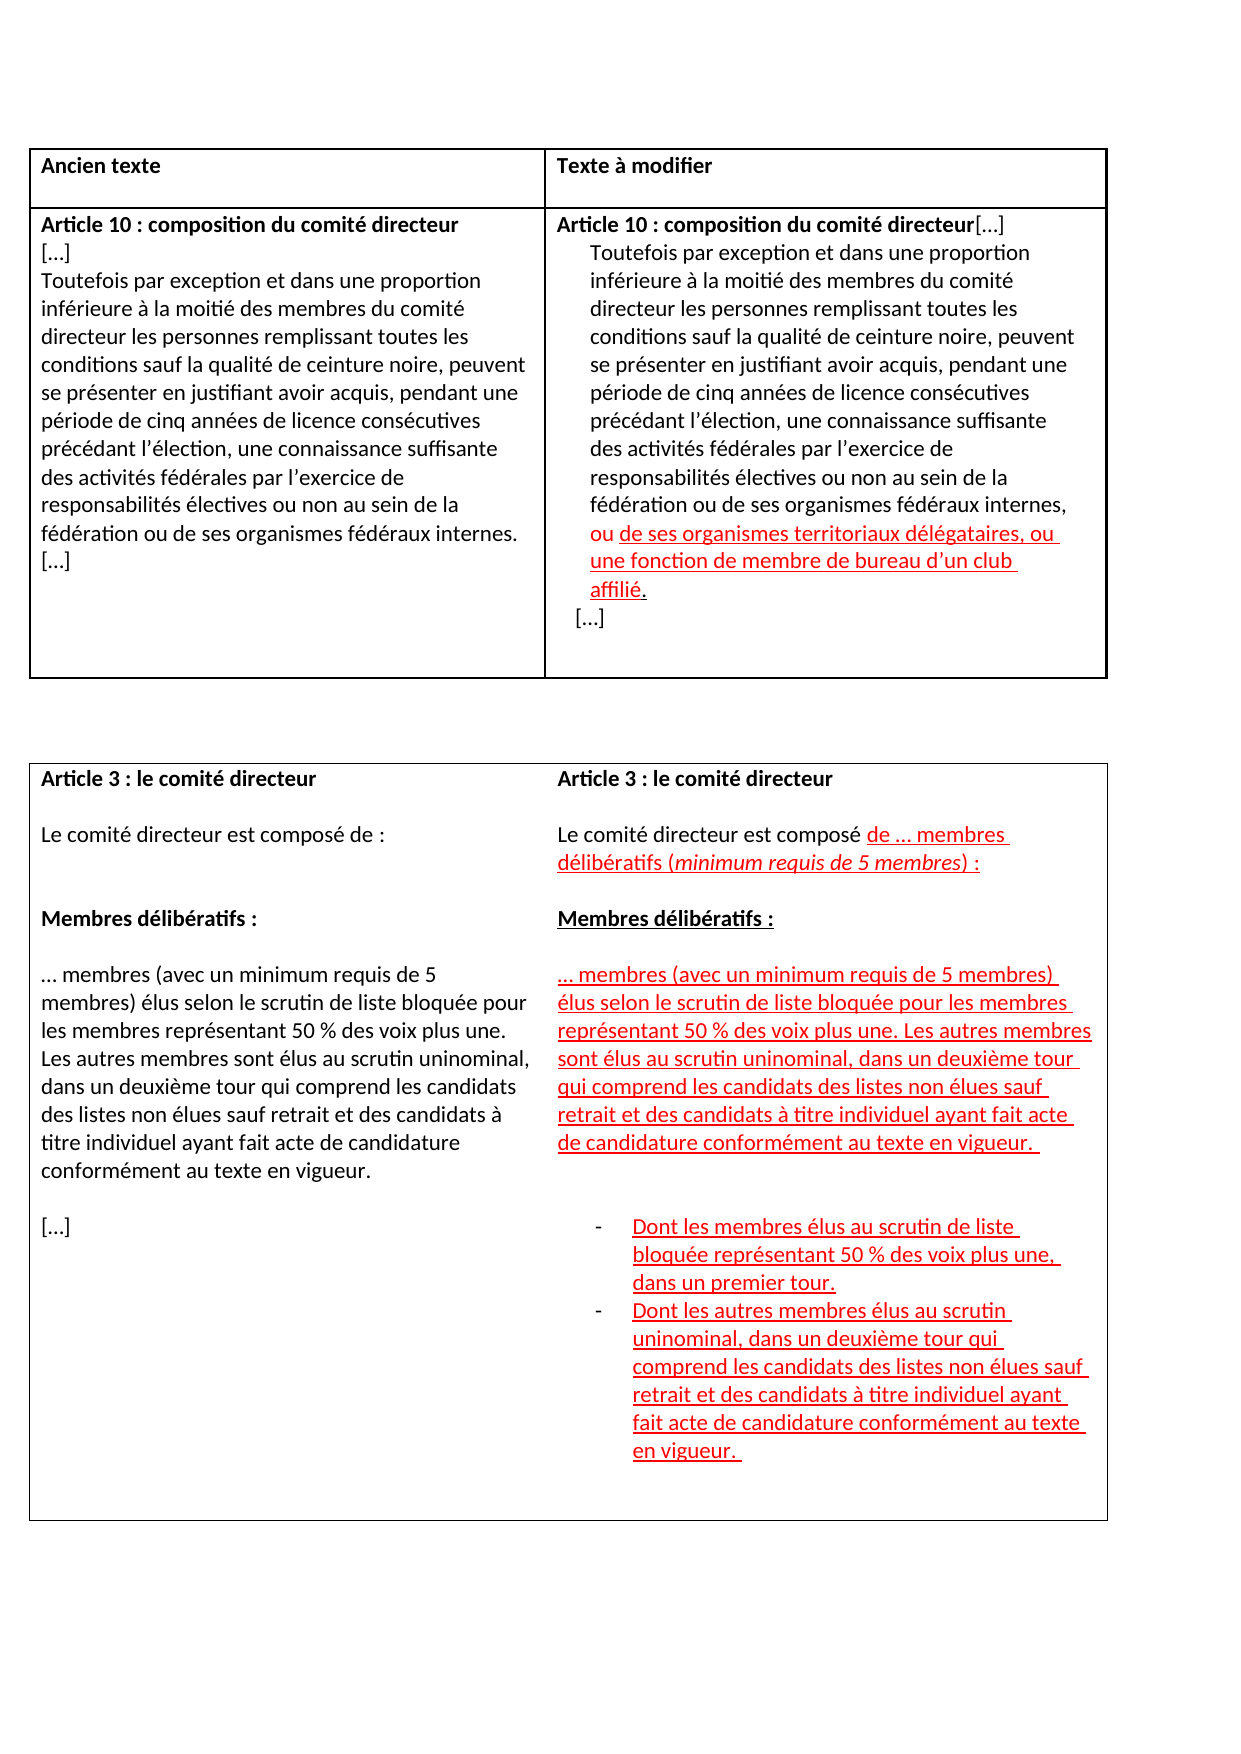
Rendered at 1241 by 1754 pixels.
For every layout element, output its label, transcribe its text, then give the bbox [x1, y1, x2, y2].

table_cell Article 10 : composition du comité directeur […] Toutefois par exception et dans une proportion inférieure à la moitié des membres du comité directeur les personnes remplissant toutes les conditions sauf la qualité de ceinture noire, peuvent se présenter en justifiant avoir acquis, pendant une période de cinq années de licence consécutives précédant l’élection, une connaissance suffisante des activités fédérales par l’exercice de responsabilités électives ou non au sein de la fédération ou de ses organismes fédéraux internes. […] [31, 209, 544, 677]
table_cell … membres (avec un minimum requis de 5 membres) élus selon le scrutin de liste bloquée pour les membres représentant 50 % des voix plus une. Les autres membres sont élus au scrutin uninominal, dans un deuxième tour qui comprend les candidats des listes non élues sauf retrait et des candidats à titre individuel ayant fait acte de candidature conformément au texte en vigueur. [30, 960, 546, 1212]
table_cell [546, 1492, 1107, 1520]
table_cell … membres (avec un minimum requis de 5 membres) élus selon le scrutin de liste bloquée pour les membres représentant 50 % des voix plus une. Les autres membres sont élus au scrutin uninominal, dans un deuxième tour qui comprend les candidats des listes non élues sauf retrait et des candidats à titre individuel ayant fait acte de candidature conformément au texte en vigueur. [546, 960, 1107, 1212]
table_cell Le comité directeur est composé de … membres délibératifs (minimum requis de 5 membres) : [546, 820, 1107, 904]
table_cell Article 10 : composition du comité directeur[…] Toutefois par exception et dans une proportion inférieure à la moitié des membres du comité directeur les personnes remplissant toutes les conditions sauf la qualité de ceinture noire, peuvent se présenter en justifiant avoir acquis, pendant une période de cinq années de licence consécutives précédant l’élection, une connaissance suffisante des activités fédérales par l’exercice de responsabilités électives ou non au sein de la fédération ou de ses organismes fédéraux internes, ou de ses organismes territoriaux délégataires, ou une fonction de membre de bureau d’un club affilié. […] [546, 209, 1105, 677]
table_cell Membres délibératifs : [30, 904, 546, 960]
table_cell Membres délibératifs : [546, 904, 1107, 960]
table_cell Le comité directeur est composé de : [30, 820, 546, 904]
table_cell [30, 1492, 546, 1520]
table_header Article 3 : le comité directeur [546, 764, 1107, 820]
table_header Ancien texte [31, 150, 544, 207]
table_cell Dont les membres élus au scrutin de liste bloquée représentant 50 % des voix plus une, dans un premier tour. Dont les autres membres élus au scrutin uninominal, dans un deuxième tour qui comprend les candidats des listes non élues sauf retrait et des candidats à titre individuel ayant fait acte de candidature conformément au texte en vigueur. [546, 1212, 1107, 1492]
table_cell […] [30, 1212, 546, 1492]
table_header Article 3 : le comité directeur [30, 764, 546, 820]
table_header Texte à modifier [546, 150, 1105, 207]
